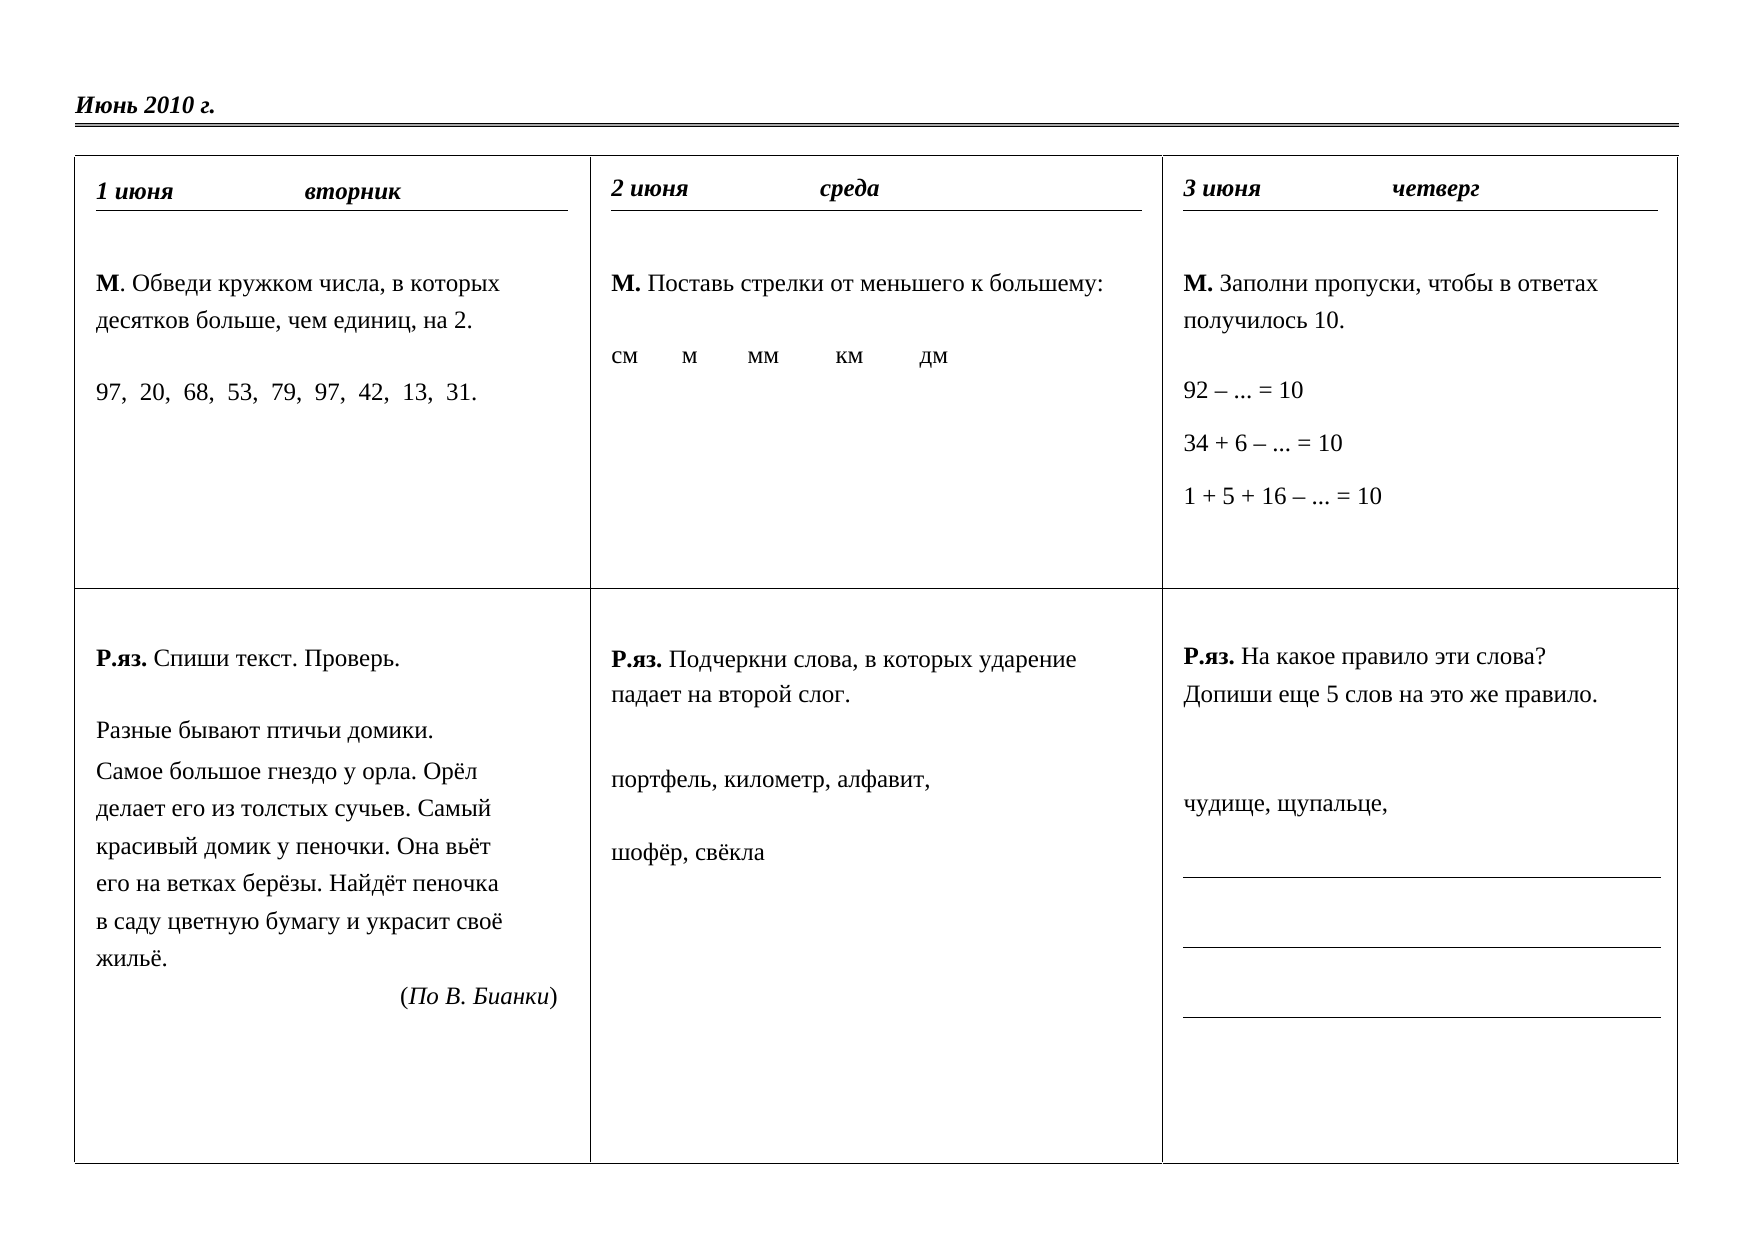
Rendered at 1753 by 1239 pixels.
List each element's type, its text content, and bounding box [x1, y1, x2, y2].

text 34 + 6 – ... = 10 [1183, 408, 1677, 462]
text [1163, 753, 1183, 796]
text [1678, 408, 1739, 462]
text [1163, 818, 1183, 871]
text [1163, 674, 1183, 709]
text Р.яз. Спиши текст. Проверь. [96, 633, 590, 674]
text [591, 633, 611, 674]
text десятков больше, чем единиц, на 2. [96, 301, 590, 336]
text [1678, 301, 1739, 336]
text [591, 824, 611, 862]
text [1163, 323, 1183, 373]
text 1 + 5 + 16 – ... = 10 [1183, 462, 1677, 515]
text 3 июня четверг [1183, 155, 1739, 207]
text жильё. [96, 937, 590, 974]
text [1678, 358, 1739, 408]
text получилось 10. [1183, 301, 1677, 336]
text красивый домик у пеночки. Она вьёт [96, 824, 590, 862]
text 2 июня среда [611, 156, 1183, 207]
text 97, 20, 68, 53, 79, 97, 42, 13, 31. [96, 358, 590, 411]
text М. Заполни пропуски, чтобы в ответах [1183, 251, 1677, 301]
text 92 – ... = 10 [1183, 358, 1677, 408]
text [591, 358, 611, 411]
text М. Поставь стрелки от меньшего к большему: [611, 251, 1162, 301]
text [1163, 251, 1183, 301]
text падает на второй слог. [611, 674, 1162, 709]
text см м мм км дм [611, 323, 1162, 373]
text [591, 862, 611, 899]
text портфель, километр, алфавит, [611, 753, 1162, 796]
text [1678, 776, 1739, 820]
text Июнь 2010 г. [75, 67, 611, 123]
text [1678, 251, 1739, 301]
text [591, 749, 611, 787]
text [591, 937, 611, 974]
text Допиши еще 5 слов на это же правило. [1183, 674, 1677, 709]
text [591, 974, 611, 1012]
text [591, 251, 611, 301]
text Р.яз. Подчеркни слова, в которых ударение [611, 639, 1162, 674]
text [591, 169, 611, 207]
text [591, 899, 611, 937]
text [591, 697, 611, 749]
text [1678, 626, 1739, 674]
text М. Обведи кружком числа, в которых [96, 251, 590, 301]
text [591, 301, 611, 336]
text [591, 787, 611, 824]
text [1678, 674, 1739, 709]
text в саду цветную бумагу и украсит своё [96, 899, 590, 937]
text делает его из толстых сучьев. Самый [96, 787, 590, 824]
text [1678, 462, 1739, 515]
text шофёр, свёкла [611, 818, 1162, 871]
text Самое большое гнездо у орла. Орёл [96, 749, 590, 787]
text его на ветках берёзы. Найдёт пеночка [96, 862, 590, 899]
text Разные бывают птичьи домики. [96, 697, 590, 749]
text чудище, щупальце, [1183, 776, 1677, 820]
text (По В. Бианки) [400, 974, 590, 1012]
text 1 июня вторник [96, 169, 590, 207]
text Р.яз. На какое правило эти слова? [1183, 626, 1677, 674]
